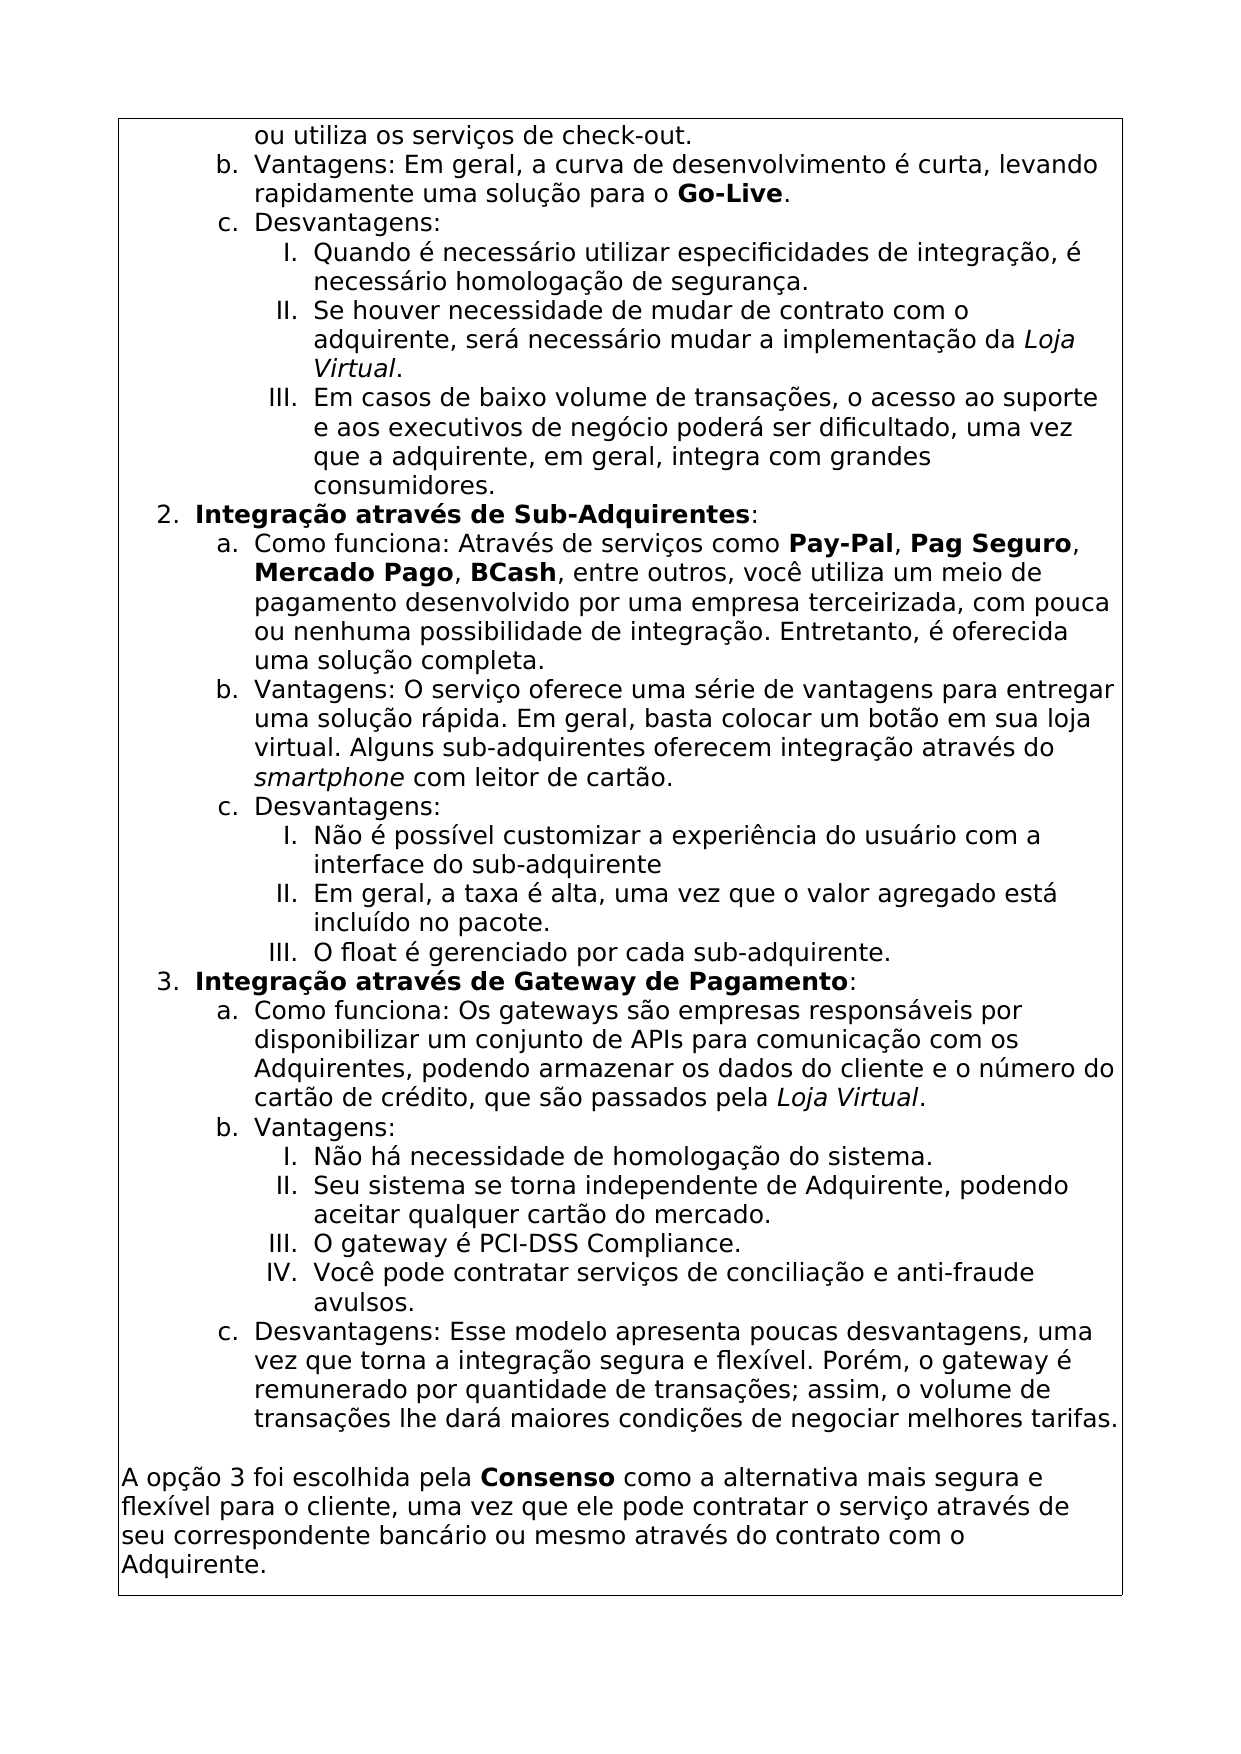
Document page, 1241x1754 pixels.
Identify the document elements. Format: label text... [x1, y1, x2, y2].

table_header Integração Direta do Adquirente: Como funciona: Neste modelo, a integração sistêmica ocorre diretamente com o Adquirente como Cielo ou Rede. Você utiliza a API do adquirente e implementa as funcionalidades de integração ou utiliza os serviços de check-out. Vantagens: Em geral, a curva de desenvolvimento é curta, levando rapidamente uma solução para o Go-Live. Desvantagens: Quando é necessário utilizar especificidades de integração, é necessário homologação de segurança. Se houver necessidade de mudar de contrato com o adquirente, será necessário mudar a implementação da Loja Virtual. Em casos de baixo volume de transações, o acesso ao suporte e aos executivos de negócio poderá ser dificultado, uma vez que a adquirente, em geral, integra com grandes consumidores. Integração através de Sub-Adquirentes: Como funciona: Através de serviços como Pay-Pal, Pag Seguro, Mercado Pago, BCash, entre outros, você utiliza um meio de pagamento desenvolvido por uma empresa terceirizada, com pouca ou nenhuma possibilidade de integração. Entretanto, é oferecida uma solução completa. Vantagens: O serviço oferece uma série de vantagens para entregar uma solução rápida. Em geral, basta colocar um botão em sua loja virtual. Alguns sub-adquirentes oferecem integração através do smartphone com leitor de cartão. Desvantagens: Não é possível customizar a experiência do usuário com a interface do sub-adquirente Em geral, a taxa é alta, uma vez que o valor agregado está incluído no pacote. O float é gerenciado por cada sub-adquirente. Integração através de Gateway de Pagamento: Como funciona: Os gateways são empresas responsáveis por disponibilizar um conjunto de APIs para comunicação com os Adquirentes, podendo armazenar os dados do cliente e o número do cartão de crédito, que são passados pela Loja Virtual. Vantagens: Não há necessidade de homologação do sistema. Seu sistema se torna independente de Adquirente, podendo aceitar qualquer cartão do mercado. O gateway é PCI-DSS Compliance. Você pode contratar serviços de conciliação e anti-fraude avulsos. Desvantagens: Esse modelo apresenta poucas desvantagens, uma vez que torna a integração segura e flexível. Porém, o gateway é remunerado por quantidade de transações; assim, o volume de transações lhe dará maiores condições de negociar melhores tarifas. A opção 3 foi escolhida pela Consenso como a alternativa mais segura e flexível para o cliente, uma vez que ele pode contratar o serviço através de seu correspondente bancário ou mesmo através do contrato com o Adquirente. [119, 119, 1122, 1595]
